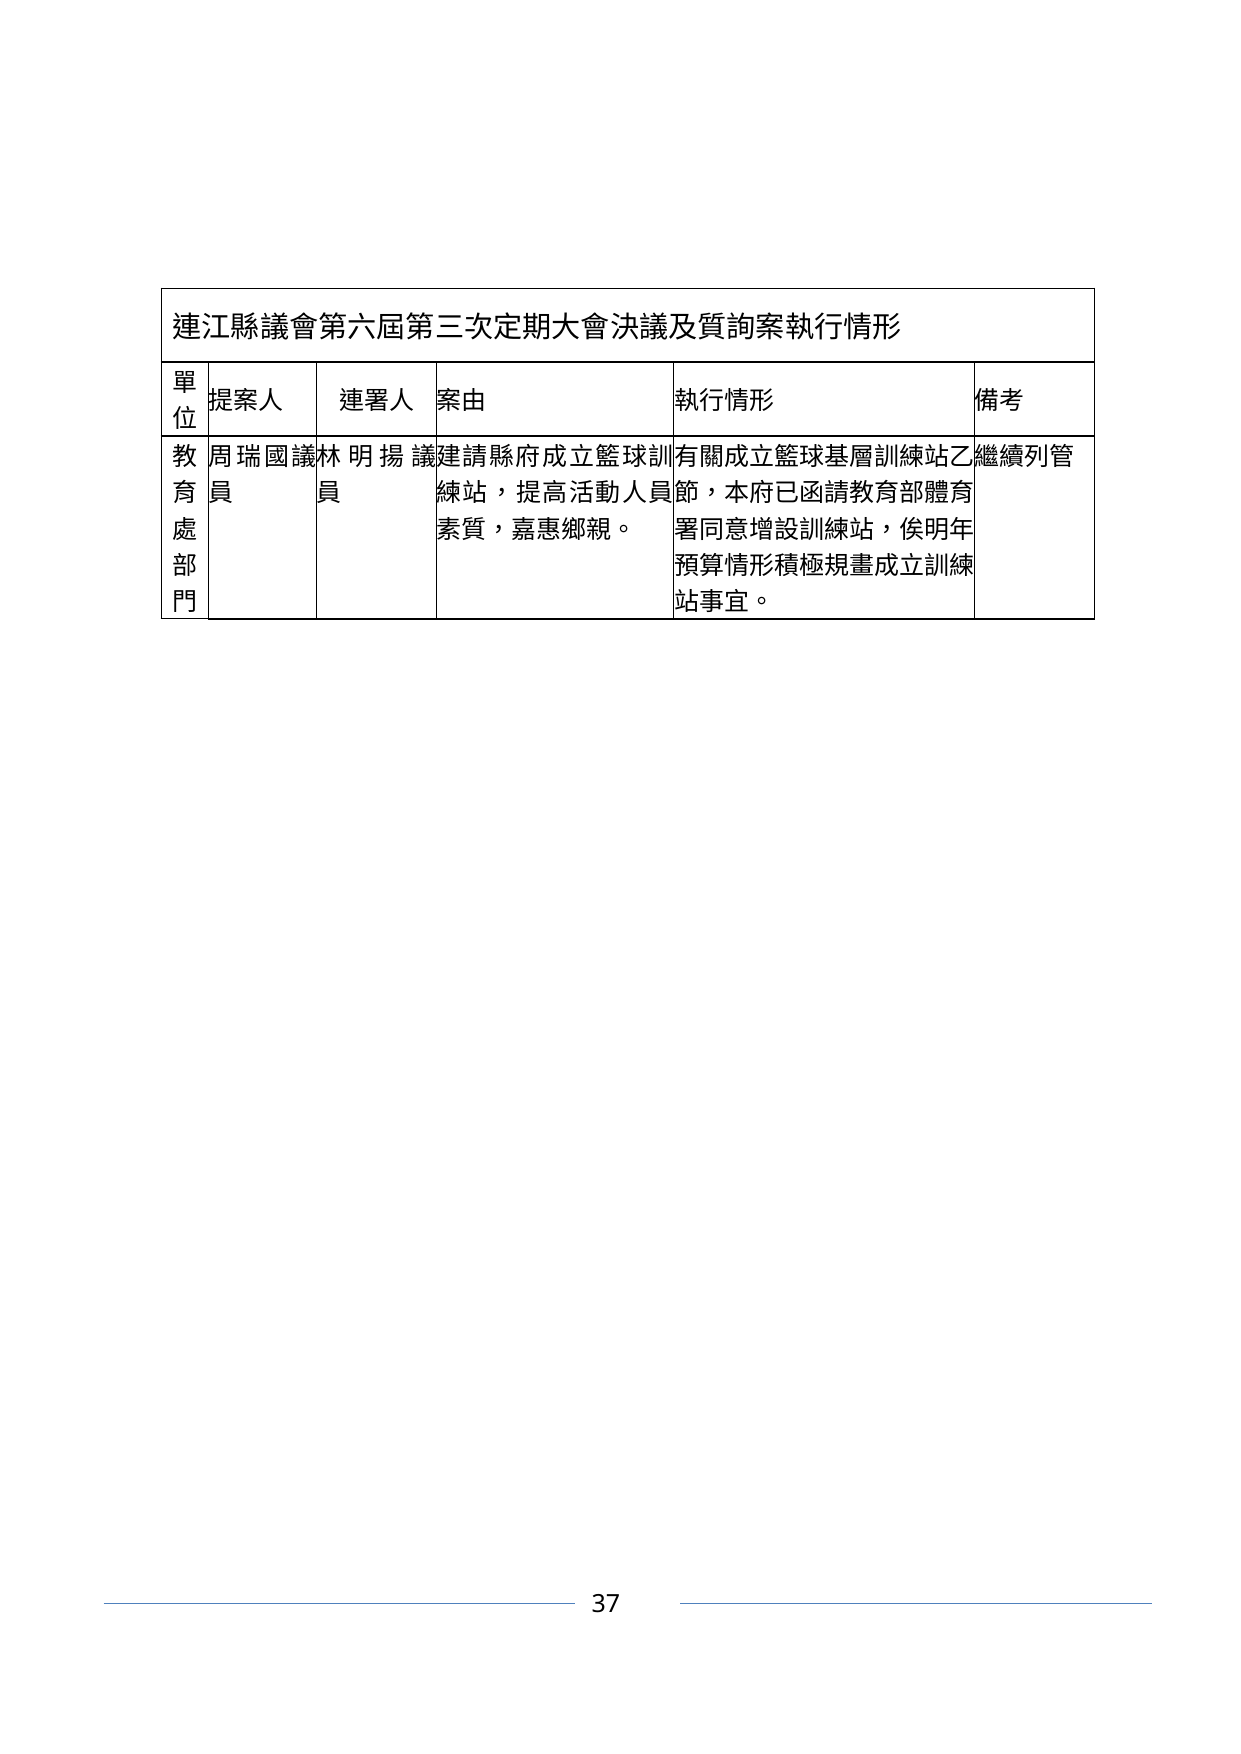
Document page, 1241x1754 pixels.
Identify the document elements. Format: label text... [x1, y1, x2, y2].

table_cell 單位 [162, 363, 208, 435]
table_cell 備考 [975, 363, 1094, 435]
table_cell 繼續列管 [975, 437, 1094, 618]
table_cell 案由 [437, 363, 673, 435]
table_cell 建請縣府成立籃球訓練站，提高活動人員素質，嘉惠鄉親。 [437, 437, 673, 618]
table_cell 有關成立籃球基層訓練站乙節，本府已函請教育部體育署同意增設訓練站，俟明年預算情形積極規畫成立訓練站事宜。 [674, 437, 974, 618]
table_cell 林明揚議員 [317, 437, 436, 618]
table_cell 周瑞國議員 [209, 437, 316, 618]
table_cell 提案人 [209, 363, 316, 435]
table_cell 教 育 處 部 門 [162, 437, 208, 618]
table_cell 執行情形 [674, 363, 974, 435]
table_cell 連署人 [317, 363, 436, 435]
table_header 連江縣議會第六屆第三次定期大會決議及質詢案執行情形 [162, 289, 1094, 361]
